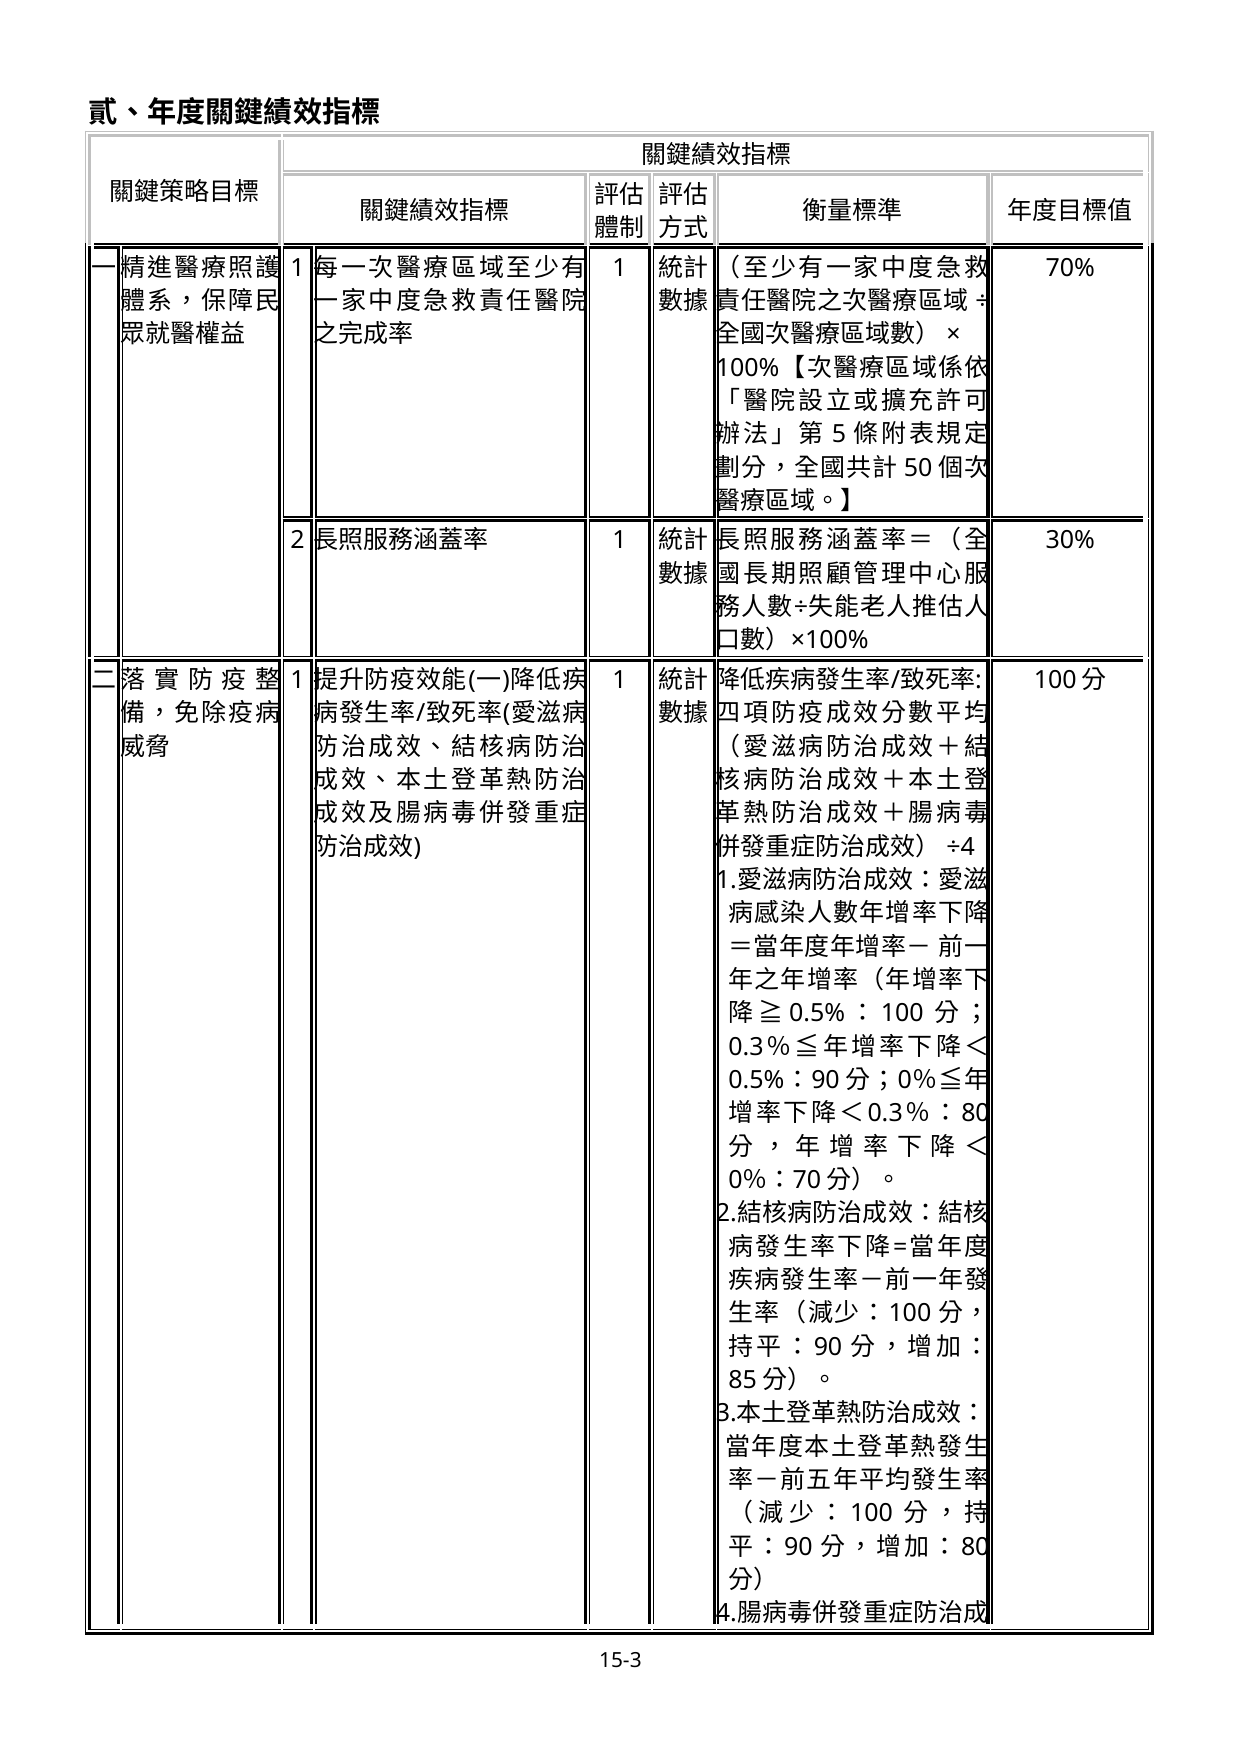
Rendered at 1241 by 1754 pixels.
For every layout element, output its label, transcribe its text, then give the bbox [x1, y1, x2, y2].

table_header 關鍵績效指標 [281, 132, 1151, 170]
table_cell 年度目標值 [990, 170, 1151, 243]
table_cell 精進醫療照護體系，保障民眾就醫權益 [123, 249, 278, 656]
table_cell 統計數據 [651, 656, 716, 1628]
table_cell 30% [990, 516, 1151, 656]
table_cell 落實防疫整備，免除疫病威脅 [120, 656, 281, 1628]
table_header 關鍵策略目標 [91, 137, 281, 243]
table_cell 統計數據 [654, 522, 713, 656]
table_cell （至少有一家中度急救責任醫院之次醫療區域 ÷ 全國次醫療區域數） × 100%【次醫療區域係依「醫院設立或擴充許可辦法」第5條附表規定劃分，全國共計50個次醫療區域。】 [719, 249, 986, 516]
table_cell 1 [284, 249, 310, 516]
table_cell 70% [990, 243, 1151, 516]
table_cell 1 [590, 249, 648, 516]
table_cell 統計數據 [654, 249, 713, 516]
table_cell 1 [587, 656, 651, 1628]
table_cell 二 [88, 656, 120, 1628]
table_cell 關鍵績效指標 [284, 176, 584, 243]
table_cell 長照服務涵蓋率 [317, 522, 584, 656]
table_cell 1 [590, 522, 648, 656]
table_cell 1 [281, 656, 313, 1628]
table_cell 100分 [990, 656, 1151, 1628]
table_cell 2 [284, 522, 310, 656]
table_cell 一 [88, 243, 120, 656]
table_cell 降低疾病發生率/致死率: 四項防疫成效分數平均 （愛滋病防治成效＋結核病防治成效＋本土登革熱防治成效＋腸病毒併發重症防治成效） ÷4 1.愛滋病防治成效：愛滋病感染人數年增率下降＝當年度年增率－ 前一年之年增率（年增率下降≧0.5%：100分；0.3％≦年增率下降＜0.5%：90分；0％≦年增率下降＜0.3％：80分，年增率下降＜0％：70分）。 2.結核病防治成效：結核病發生率下降=當年度疾病發生率－前一年發生率（減少：100分，持平：90分，增加：85分）。 3.本土登革熱防治成效： 當年度本土登革熱發生率－前五年平均發生率（減少：100分，持平：90分，增加：80分） 4.腸病毒併發重症防治成效： 當年度重症致死率－年度致死率目標值（減少：100分，持平：90分，增加：80分）。 ※衡量數據:102年致死率目標值為10.4%。 [716, 662, 989, 1628]
table_cell 長照服務涵蓋率＝（全國長期照顧管理中心服務人數÷失能老人推估人口數）×100% [719, 522, 986, 656]
text 貳、年度關鍵績效指標 [89, 89, 1152, 131]
table_cell 衡量標準 [719, 176, 986, 243]
table_cell 每一次醫療區域至少有一家中度急救責任醫院之完成率 [317, 249, 584, 516]
table_cell 評估 體制 [590, 176, 648, 243]
table_cell 提升防疫效能(一)降低疾病發生率/致死率(愛滋病防治成效、結核病防治成效、本土登革熱防治成效及腸病毒併發重症防治成效) [313, 656, 587, 1628]
table_cell 評估 方式 [654, 176, 713, 243]
